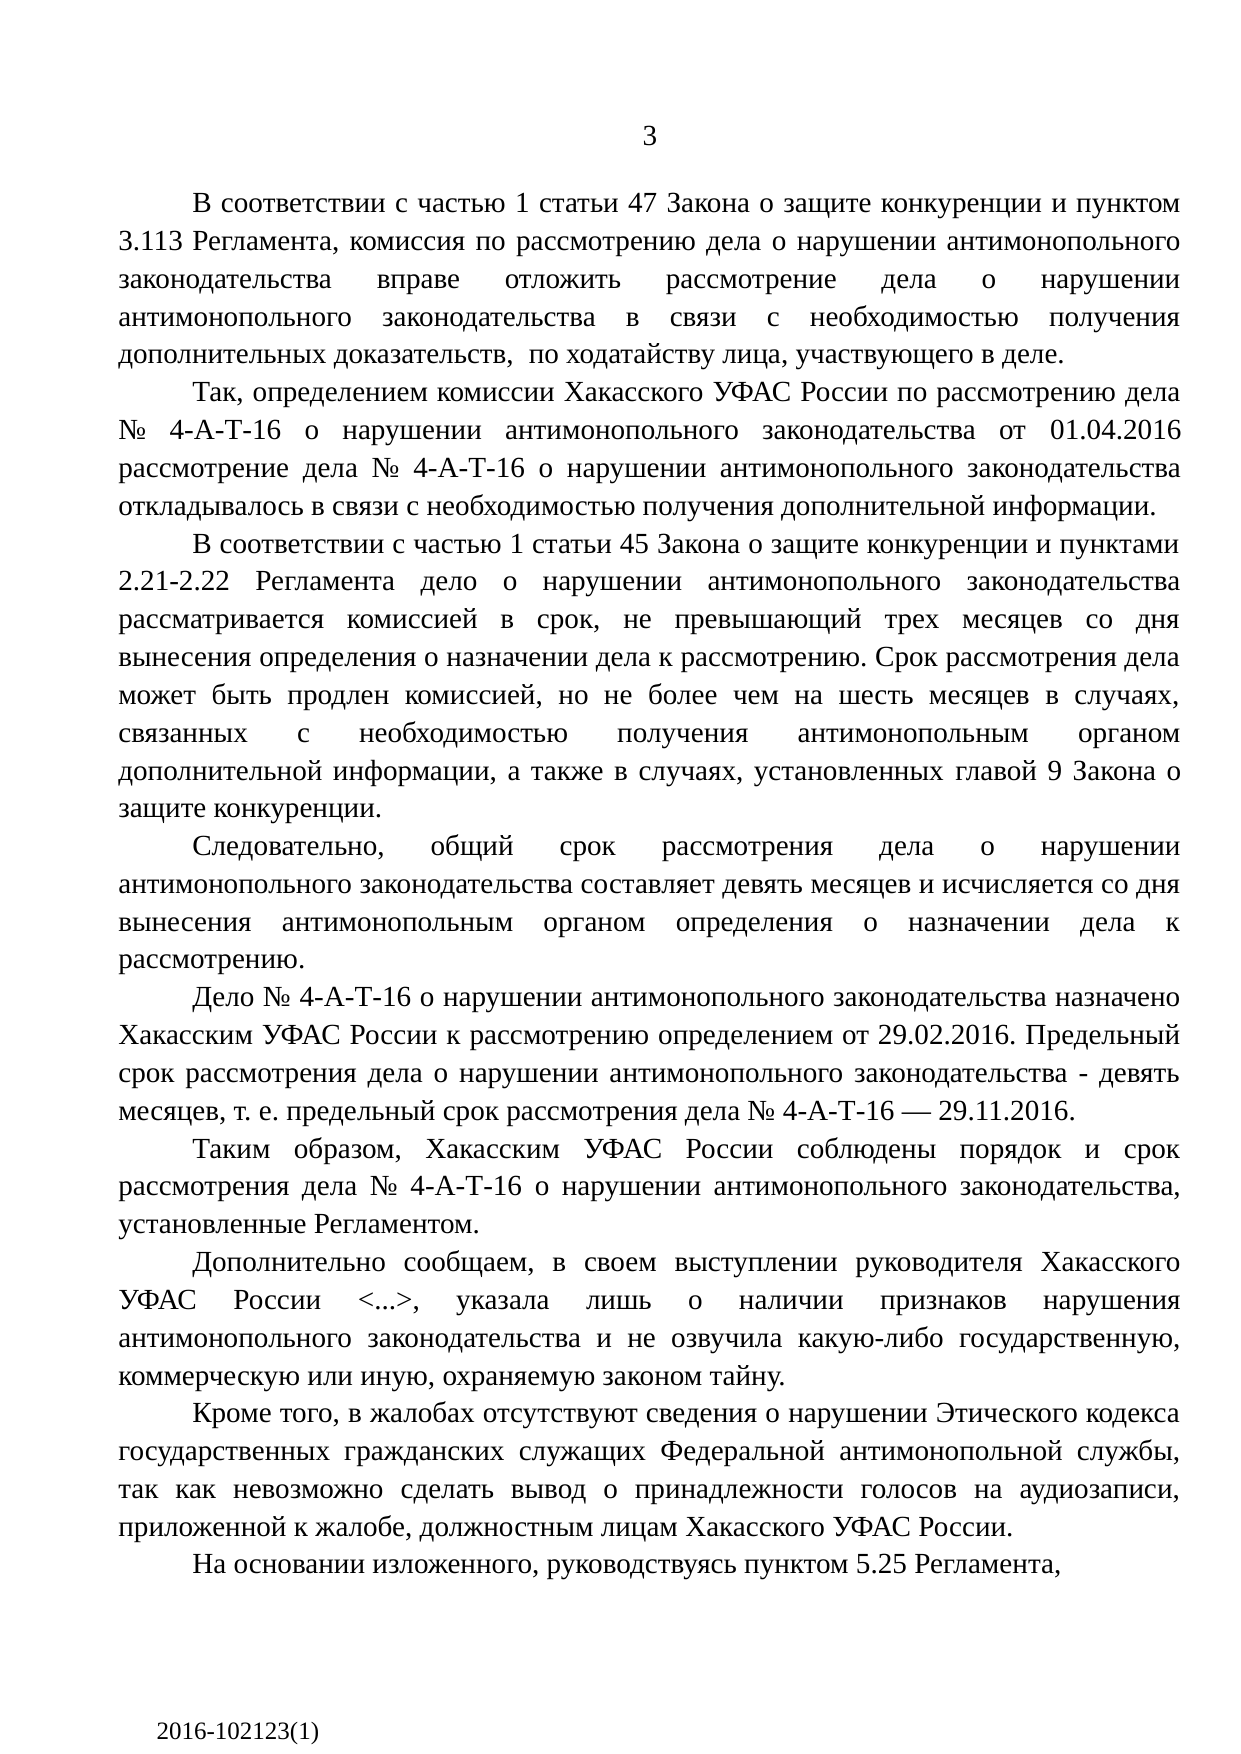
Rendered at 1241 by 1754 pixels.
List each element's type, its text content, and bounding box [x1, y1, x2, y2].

text Так, определением комиссии Хакасского УФАС России по рассмотрению дела № 4-А-Т-16 о нарушении антимонопольного законодательства от 01.04.2016 рассмотрение дела № 4-А-Т-16 о нарушении антимонопольного законодательства откладывалось в связи с необходимостью получения дополнительной информации. [118, 370, 1181, 521]
text В соответствии с частью 1 статьи 47 Закона о защите конкуренции и пунктом 3.113 Регламента, комиссия по рассмотрению дела о нарушении антимонопольного законодательства вправе отложить рассмотрение дела о нарушении антимонопольного законодательства в связи с необходимостью получения дополнительных доказательств, по ходатайству лица, участвующего в деле. [118, 181, 1181, 370]
text Дополнительно сообщаем, в своем выступлении руководителя Хакасского УФАС России <...>, указала лишь о наличии признаков нарушения антимонопольного законодательства и не озвучила какую-либо государственную, коммерческую или иную, охраняемую законом тайну. [118, 1240, 1181, 1391]
text На основании изложенного, руководствуясь пунктом 5.25 Регламента, [118, 1542, 1181, 1580]
text Таким образом, Хакасским УФАС России соблюдены порядок и срок рассмотрения дела № 4-А-Т-16 о нарушении антимонопольного законодательства, установленные Регламентом. [118, 1126, 1181, 1240]
text Дело № 4-А-Т-16 о нарушении антимонопольного законодательства назначено Хакасским УФАС России к рассмотрению определением от 29.02.2016. Предельный срок рассмотрения дела о нарушении антимонопольного законодательства - девять месяцев, т. е. предельный срок рассмотрения дела № 4-А-Т-16 — 29.11.2016. [118, 975, 1181, 1126]
text Кроме того, в жалобах отсутствуют сведения о нарушении Этического кодекса государственных гражданских служащих Федеральной антимонопольной службы, так как невозможно сделать вывод о принадлежности голосов на аудиозаписи, приложенной к жалобе, должностным лицам Хакасского УФАС России. [118, 1391, 1181, 1542]
text Следовательно, общий срок рассмотрения дела о нарушении антимонопольного законодательства составляет девять месяцев и исчисляется со дня вынесения антимонопольным органом определения о назначении дела к рассмотрению. [118, 824, 1181, 975]
text В соответствии с частью 1 статьи 45 Закона о защите конкуренции и пунктами 2.21-2.22 Регламента дело о нарушении антимонопольного законодательства рассматривается комиссией в срок, не превышающий трех месяцев со дня вынесения определения о назначении дела к рассмотрению. Срок рассмотрения дела может быть продлен комиссией, но не более чем на шесть месяцев в случаях, связанных с необходимостью получения антимонопольным органом дополнительной информации, а также в случаях, установленных главой 9 Закона о защите конкуренции. [118, 521, 1181, 824]
